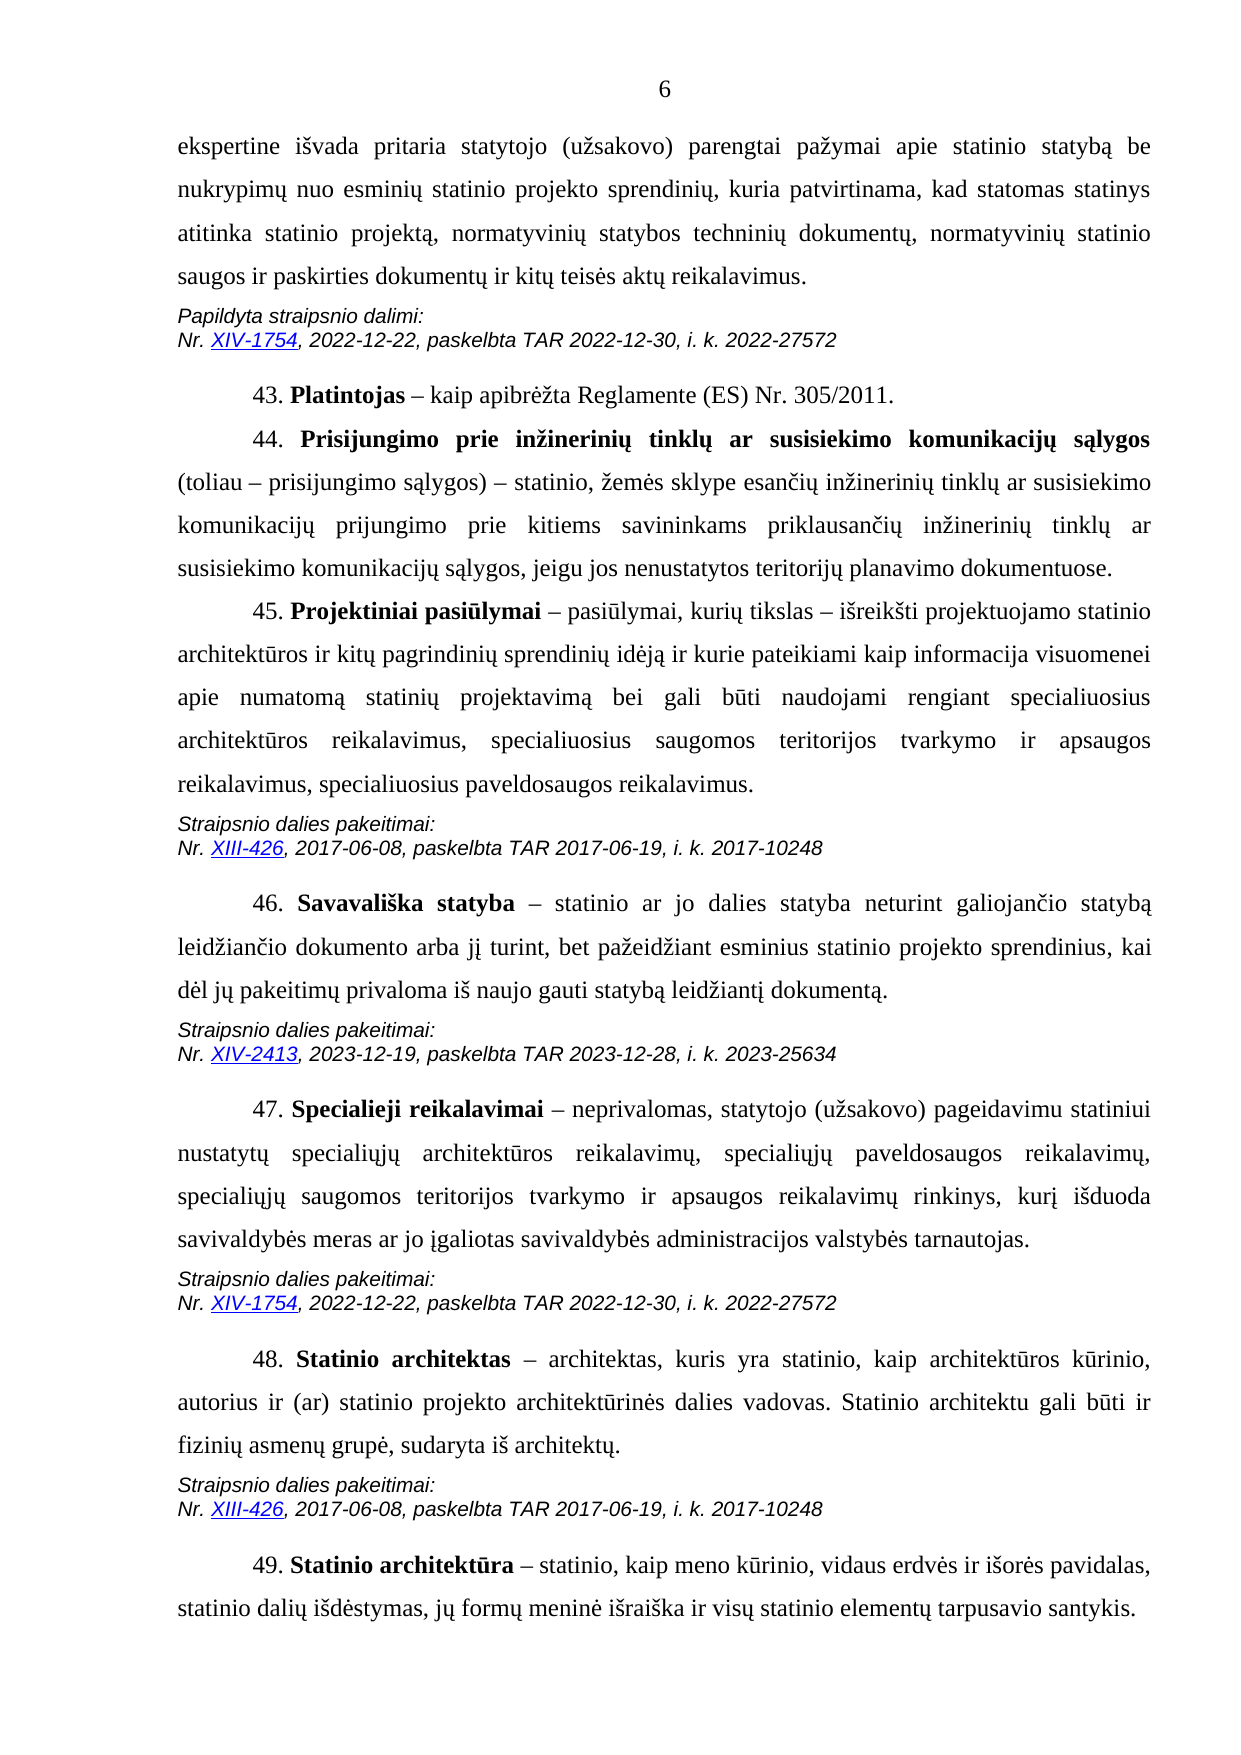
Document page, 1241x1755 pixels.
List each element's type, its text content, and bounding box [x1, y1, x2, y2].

text 46. Savavališka statyba – statinio ar jo dalies statyba neturint galiojančio statybą leidžiančio dokumento arba jį turint, bet pažeidžiant esminius statinio projekto sprendinius, kai dėl jų pakeitimų privaloma iš naujo gauti statybą leidžiantį dokumentą. [177, 888, 1152, 1003]
text Straipsnio dalies pakeitimai: [177, 1267, 1152, 1291]
text Straipsnio dalies pakeitimai: [177, 1018, 1152, 1042]
text 45. Projektiniai pasiūlymai – pasiūlymai, kurių tikslas – išreikšti projektuojamo statinio architektūros ir kitų pagrindinių sprendinių idėją ir kurie pateikiami kaip informacija visuomenei apie numatomą statinių projektavimą bei gali būti naudojami rengiant specialiuosius architektūros reikalavimus, specialiuosius saugomos teritorijos tvarkymo ir apsaugos reikalavimus, specialiuosius paveldosaugos reikalavimus. [177, 596, 1152, 797]
text Nr. XIV-1754, 2022-12-22, paskelbta TAR 2022-12-30, i. k. 2022-27572 [177, 328, 1152, 352]
text 48. Statinio architektas – architektas, kuris yra statinio, kaip architektūros kūrinio, autorius ir (ar) statinio projekto architektūrinės dalies vadovas. Statinio architektu gali būti ir fizinių asmenų grupė, sudaryta iš architektų. [177, 1344, 1152, 1459]
text 49. Statinio architektūra – statinio, kaip meno kūrinio, vidaus erdvės ir išorės pavidalas, statinio dalių išdėstymas, jų formų meninė išraiška ir visų statinio elementų tarpusavio santykis. [177, 1550, 1152, 1622]
text Straipsnio dalies pakeitimai: [177, 812, 1152, 836]
text ekspertine išvada pritaria statytojo (užsakovo) parengtai pažymai apie statinio statybą be nukrypimų nuo esminių statinio projekto sprendinių, kuria patvirtinama, kad statomas statinys atitinka statinio projektą, normatyvinių statybos techninių dokumentų, normatyvinių statinio saugos ir paskirties dokumentų ir kitų teisės aktų reikalavimus. [177, 131, 1152, 289]
text 44. Prisijungimo prie inžinerinių tinklų ar susisiekimo komunikacijų sąlygos (toliau – prisijungimo sąlygos) – statinio, žemės sklype esančių inžinerinių tinklų ar susisiekimo komunikacijų prijungimo prie kitiems savininkams priklausančių inžinerinių tinklų ar susisiekimo komunikacijų sąlygos, jeigu jos nenustatytos teritorijų planavimo dokumentuose. [177, 424, 1152, 582]
text 43. Platintojas – kaip apibrėžta Reglamente (ES) Nr. 305/2011. [177, 381, 1152, 409]
text 47. Specialieji reikalavimai – neprivalomas, statytojo (užsakovo) pageidavimu statiniui nustatytų specialiųjų architektūros reikalavimų, specialiųjų paveldosaugos reikalavimų, specialiųjų saugomos teritorijos tvarkymo ir apsaugos reikalavimų rinkinys, kurį išduoda savivaldybės meras ar jo įgaliotas savivaldybės administracijos valstybės tarnautojas. [177, 1094, 1152, 1253]
text Nr. XIV-2413, 2023-12-19, paskelbta TAR 2023-12-28, i. k. 2023-25634 [177, 1042, 1152, 1066]
text Straipsnio dalies pakeitimai: [177, 1473, 1152, 1497]
text Papildyta straipsnio dalimi: [177, 304, 1152, 328]
text Nr. XIV-1754, 2022-12-22, paskelbta TAR 2022-12-30, i. k. 2022-27572 [177, 1291, 1152, 1315]
text Nr. XIII-426, 2017-06-08, paskelbta TAR 2017-06-19, i. k. 2017-10248 [177, 836, 1152, 860]
text Nr. XIII-426, 2017-06-08, paskelbta TAR 2017-06-19, i. k. 2017-10248 [177, 1497, 1152, 1521]
